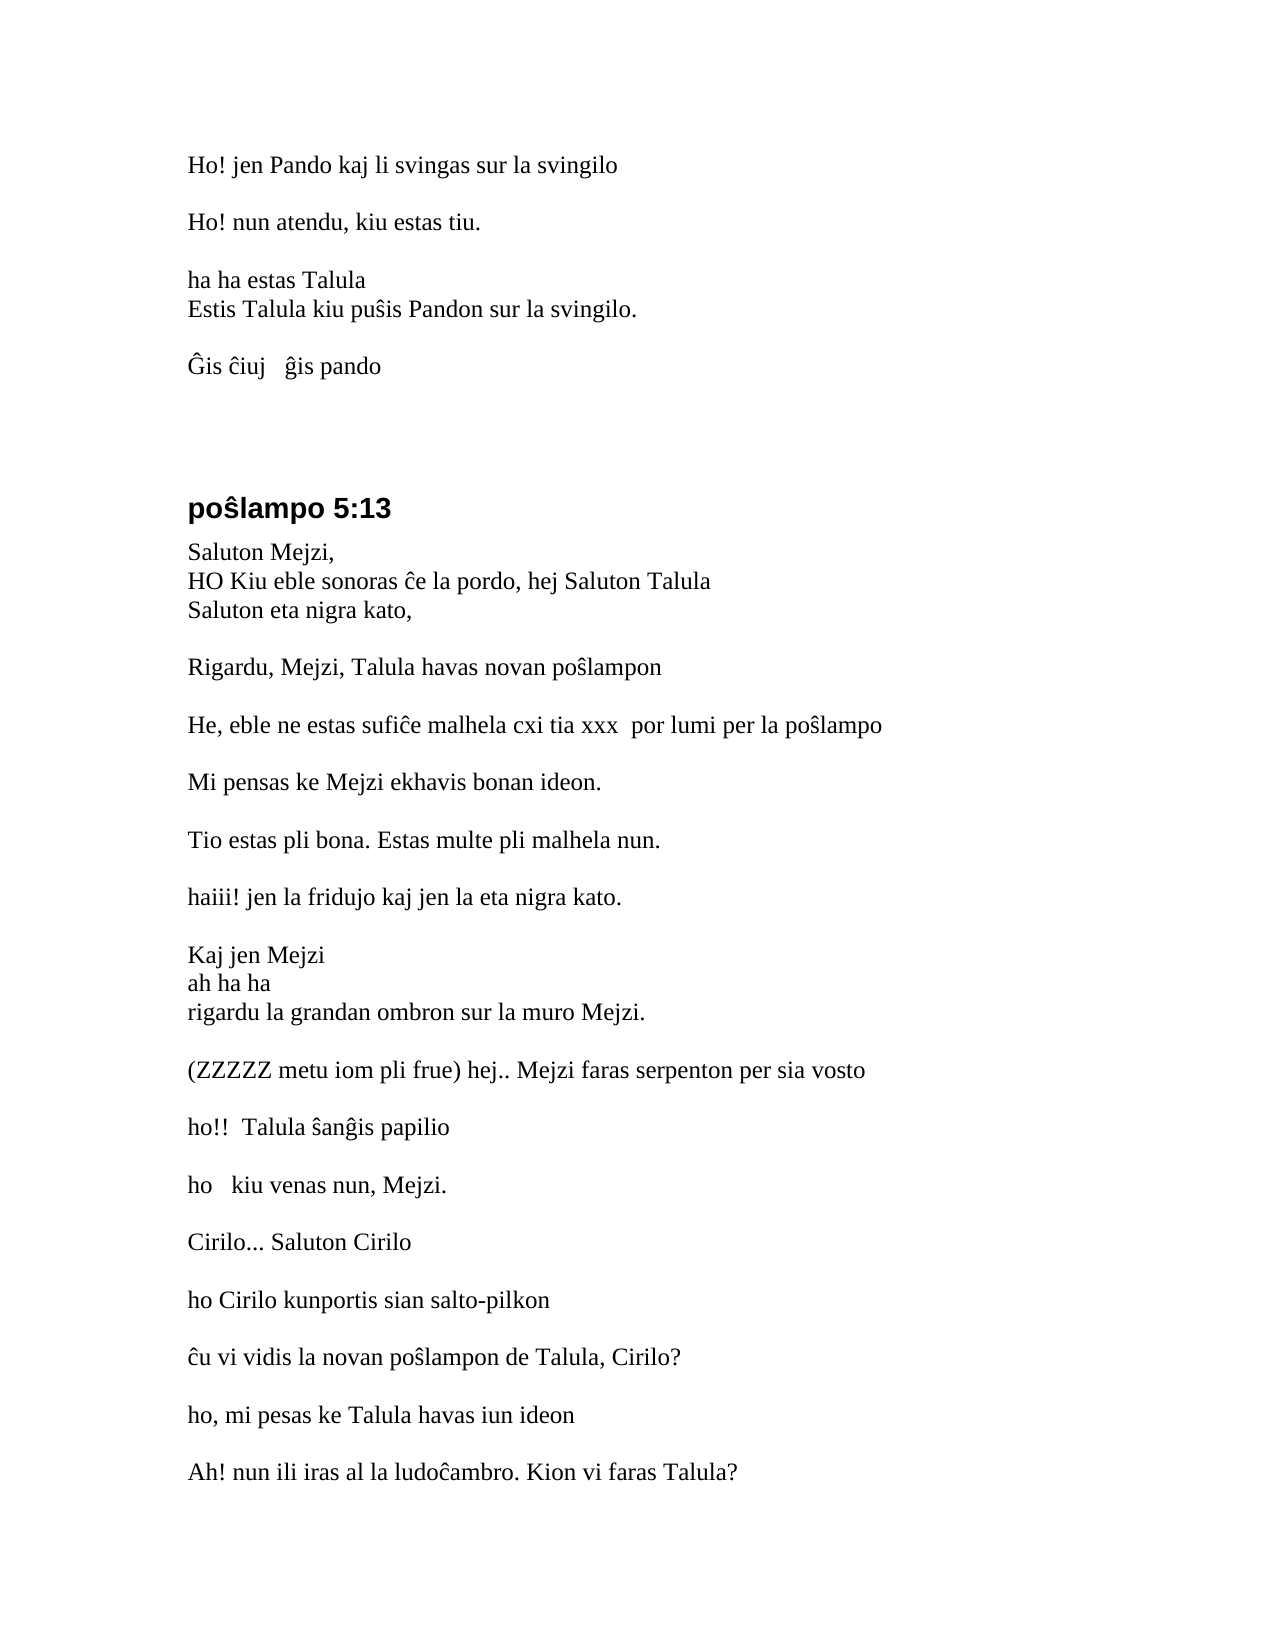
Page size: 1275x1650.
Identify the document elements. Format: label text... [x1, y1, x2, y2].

text ah ha ha [187, 968, 1087, 997]
text Mi pensas ke Mejzi ekhavis bonan ideon. [187, 767, 1087, 796]
text haiii! jen la fridujo kaj jen la eta nigra kato. [187, 882, 1087, 911]
text Ho! nun atendu, kiu estas tiu. [187, 207, 1087, 236]
text (ZZZZZ metu iom pli frue) hej.. Mejzi faras serpenton per sia vosto [187, 1055, 1087, 1083]
text Ho! jen Pando kaj li svingas sur la svingilo [187, 150, 1087, 179]
text Ah! nun ili iras al la ludoĉambro. Kion vi faras Talula? [187, 1457, 1087, 1486]
text Saluton Mejzi, [187, 537, 1087, 566]
text ho Cirilo kunportis sian salto-pilkon [187, 1285, 1087, 1313]
text Cirilo... Saluton Cirilo [187, 1227, 1087, 1256]
text ho!! Talula ŝanĝis papilio [187, 1112, 1087, 1141]
subtitle poŝlampo 5:13 [187, 491, 1087, 525]
text Ĝis ĉiuj ĝis pando [187, 351, 1087, 380]
text ho kiu venas nun, Mejzi. [187, 1170, 1087, 1198]
text Estis Talula kiu puŝis Pandon sur la svingilo. [187, 294, 1087, 322]
text ĉu vi vidis la novan poŝlampon de Talula, Cirilo? [187, 1342, 1087, 1371]
text He, eble ne estas sufiĉe malhela cxi tia xxx por lumi per la poŝlampo [187, 710, 1087, 738]
text rigardu la grandan ombron sur la muro Mejzi. [187, 997, 1087, 1026]
text Kaj jen Mejzi [187, 940, 1087, 968]
text HO Kiu eble sonoras ĉe la pordo, hej Saluton Talula [187, 566, 1087, 595]
text Saluton eta nigra kato, [187, 595, 1087, 623]
text ho, mi pesas ke Talula havas iun ideon [187, 1400, 1087, 1428]
text Rigardu, Mejzi, Talula havas novan poŝlampon [187, 652, 1087, 681]
text Tio estas pli bona. Estas multe pli malhela nun. [187, 825, 1087, 853]
text ha ha estas Talula [187, 265, 1087, 294]
